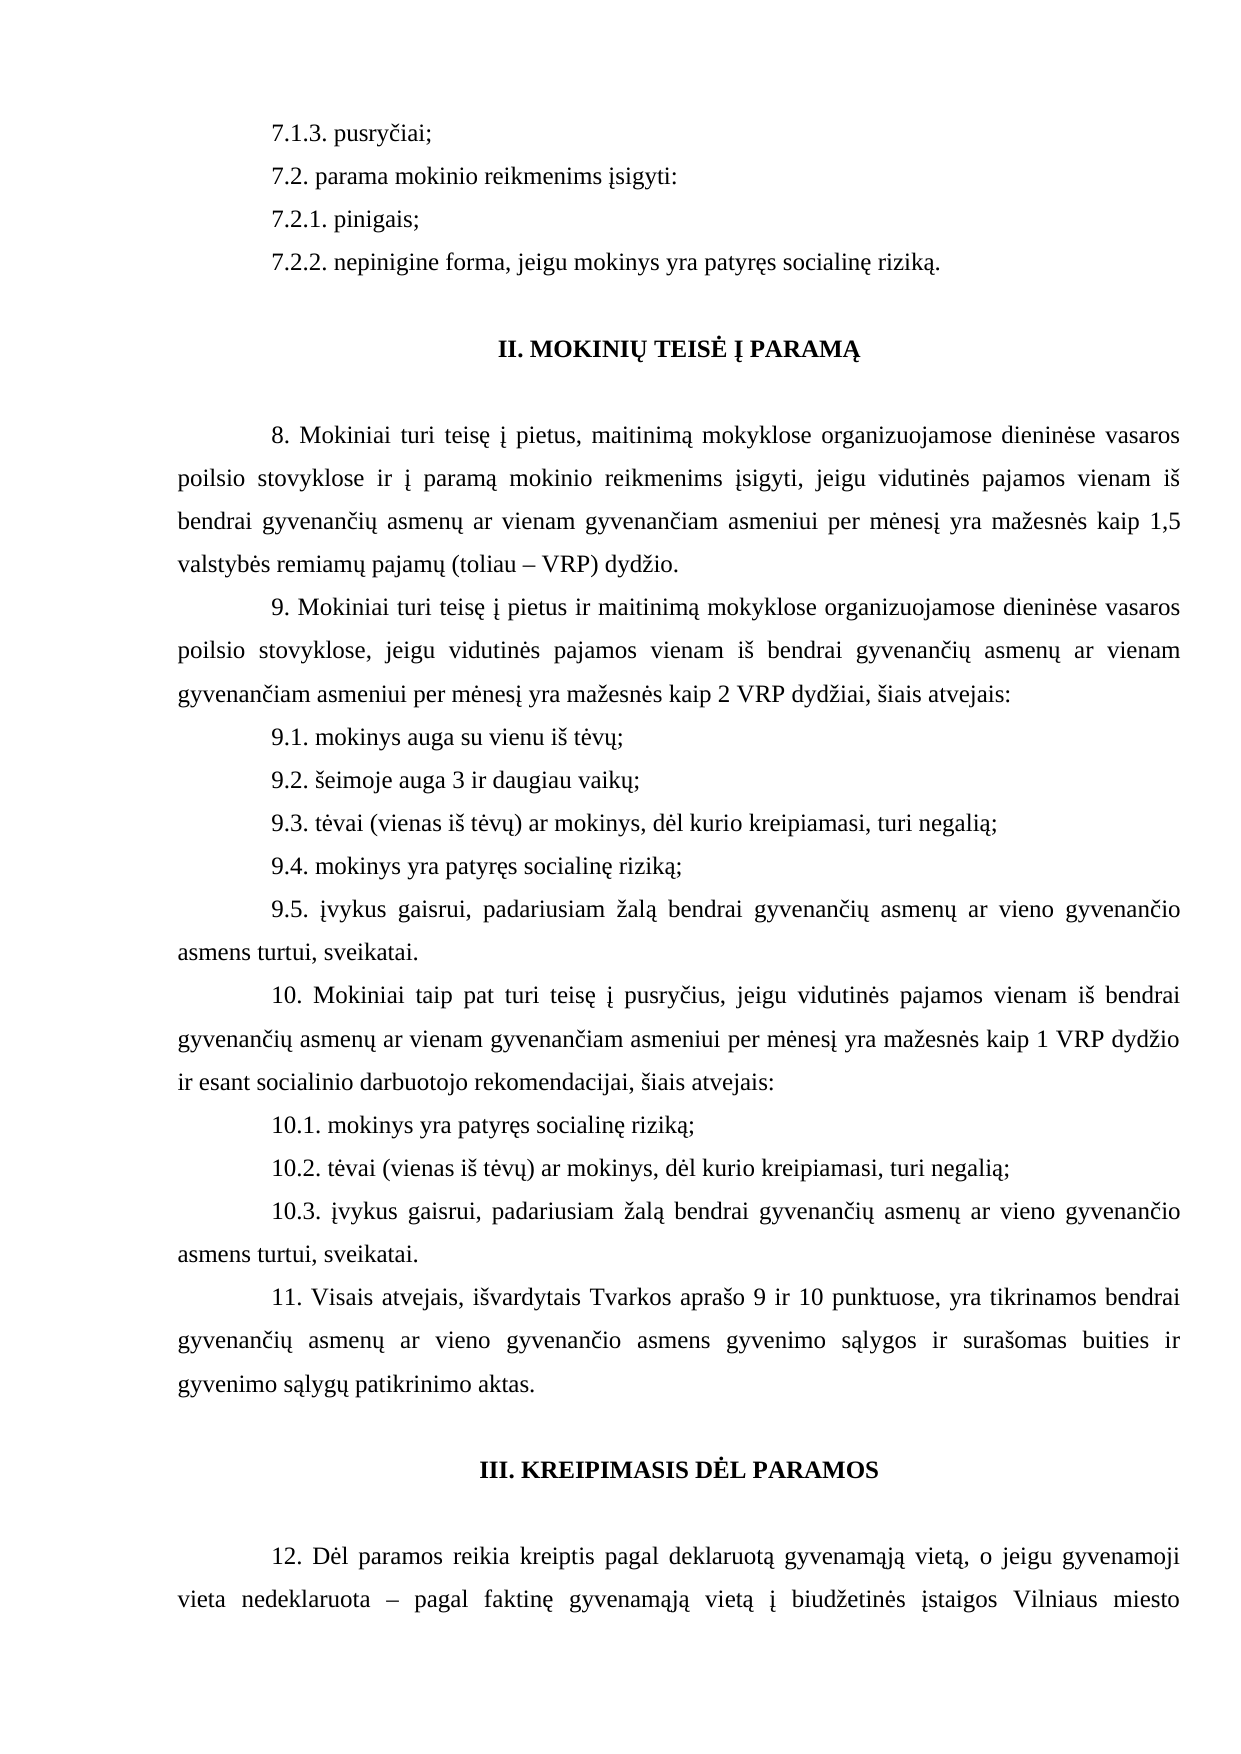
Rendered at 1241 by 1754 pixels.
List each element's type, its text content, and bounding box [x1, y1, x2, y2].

text 7.2. parama mokinio reikmenims įsigyti: [177, 161, 1181, 190]
text 9.1. mokinys auga su vienu iš tėvų; [177, 722, 1181, 751]
text 9. Mokiniai turi teisę į pietus ir maitinimą mokyklose organizuojamose dieninėse vasaros poilsio stovyklose, jeigu vidutinės pajamos vienam iš bendrai gyvenančių asmenų ar vienam gyvenančiam asmeniui per mėnesį yra mažesnės kaip 2 VRP dydžiai, šiais atvejais: [177, 592, 1181, 707]
text 9.5. įvykus gaisrui, padariusiam žalą bendrai gyvenančių asmenų ar vieno gyvenančio asmens turtui, sveikatai. [177, 894, 1181, 966]
text III. KREIPIMASIS DĖL PARAMOS [177, 1455, 1181, 1484]
text 7.1.3. pusryčiai; [177, 118, 1181, 147]
text 10.2. tėvai (vienas iš tėvų) ar mokinys, dėl kurio kreipiamasi, turi negalią; [177, 1153, 1181, 1182]
text 11. Visais atvejais, išvardytais Tvarkos aprašo 9 ir 10 punktuose, yra tikrinamos bendrai gyvenančių asmenų ar vieno gyvenančio asmens gyvenimo sąlygos ir surašomas buities ir gyvenimo sąlygų patikrinimo aktas. [177, 1282, 1181, 1397]
text 9.2. šeimoje auga 3 ir daugiau vaikų; [177, 765, 1181, 794]
text 10.3. įvykus gaisrui, padariusiam žalą bendrai gyvenančių asmenų ar vieno gyvenančio asmens turtui, sveikatai. [177, 1196, 1181, 1268]
text 10. Mokiniai taip pat turi teisę į pusryčius, jeigu vidutinės pajamos vienam iš bendrai gyvenančių asmenų ar vienam gyvenančiam asmeniui per mėnesį yra mažesnės kaip 1 VRP dydžio ir esant socialinio darbuotojo rekomendacijai, šiais atvejais: [177, 981, 1181, 1096]
text 8. Mokiniai turi teisę į pietus, maitinimą mokyklose organizuojamose dieninėse vasaros poilsio stovyklose ir į paramą mokinio reikmenims įsigyti, jeigu vidutinės pajamos vienam iš bendrai gyvenančių asmenų ar vienam gyvenančiam asmeniui per mėnesį yra mažesnės kaip 1,5 valstybės remiamų pajamų (toliau – VRP) dydžio. [177, 420, 1181, 578]
text 12. Dėl paramos reikia kreiptis pagal deklaruotą gyvenamąją vietą, o jeigu gyvenamoji vieta nedeklaruota – pagal faktinę gyvenamąją vietą į biudžetinės įstaigos Vilniaus miesto [177, 1541, 1181, 1613]
text 7.2.1. pinigais; [177, 204, 1181, 233]
text 7.2.2. nepinigine forma, jeigu mokinys yra patyręs socialinę riziką. [177, 247, 1181, 276]
text II. MOKINIŲ TEISĖ Į PARAMĄ [177, 334, 1181, 362]
text 10.1. mokinys yra patyręs socialinę riziką; [177, 1110, 1181, 1139]
text 9.4. mokinys yra patyręs socialinę riziką; [177, 851, 1181, 880]
text 9.3. tėvai (vienas iš tėvų) ar mokinys, dėl kurio kreipiamasi, turi negalią; [177, 808, 1181, 837]
